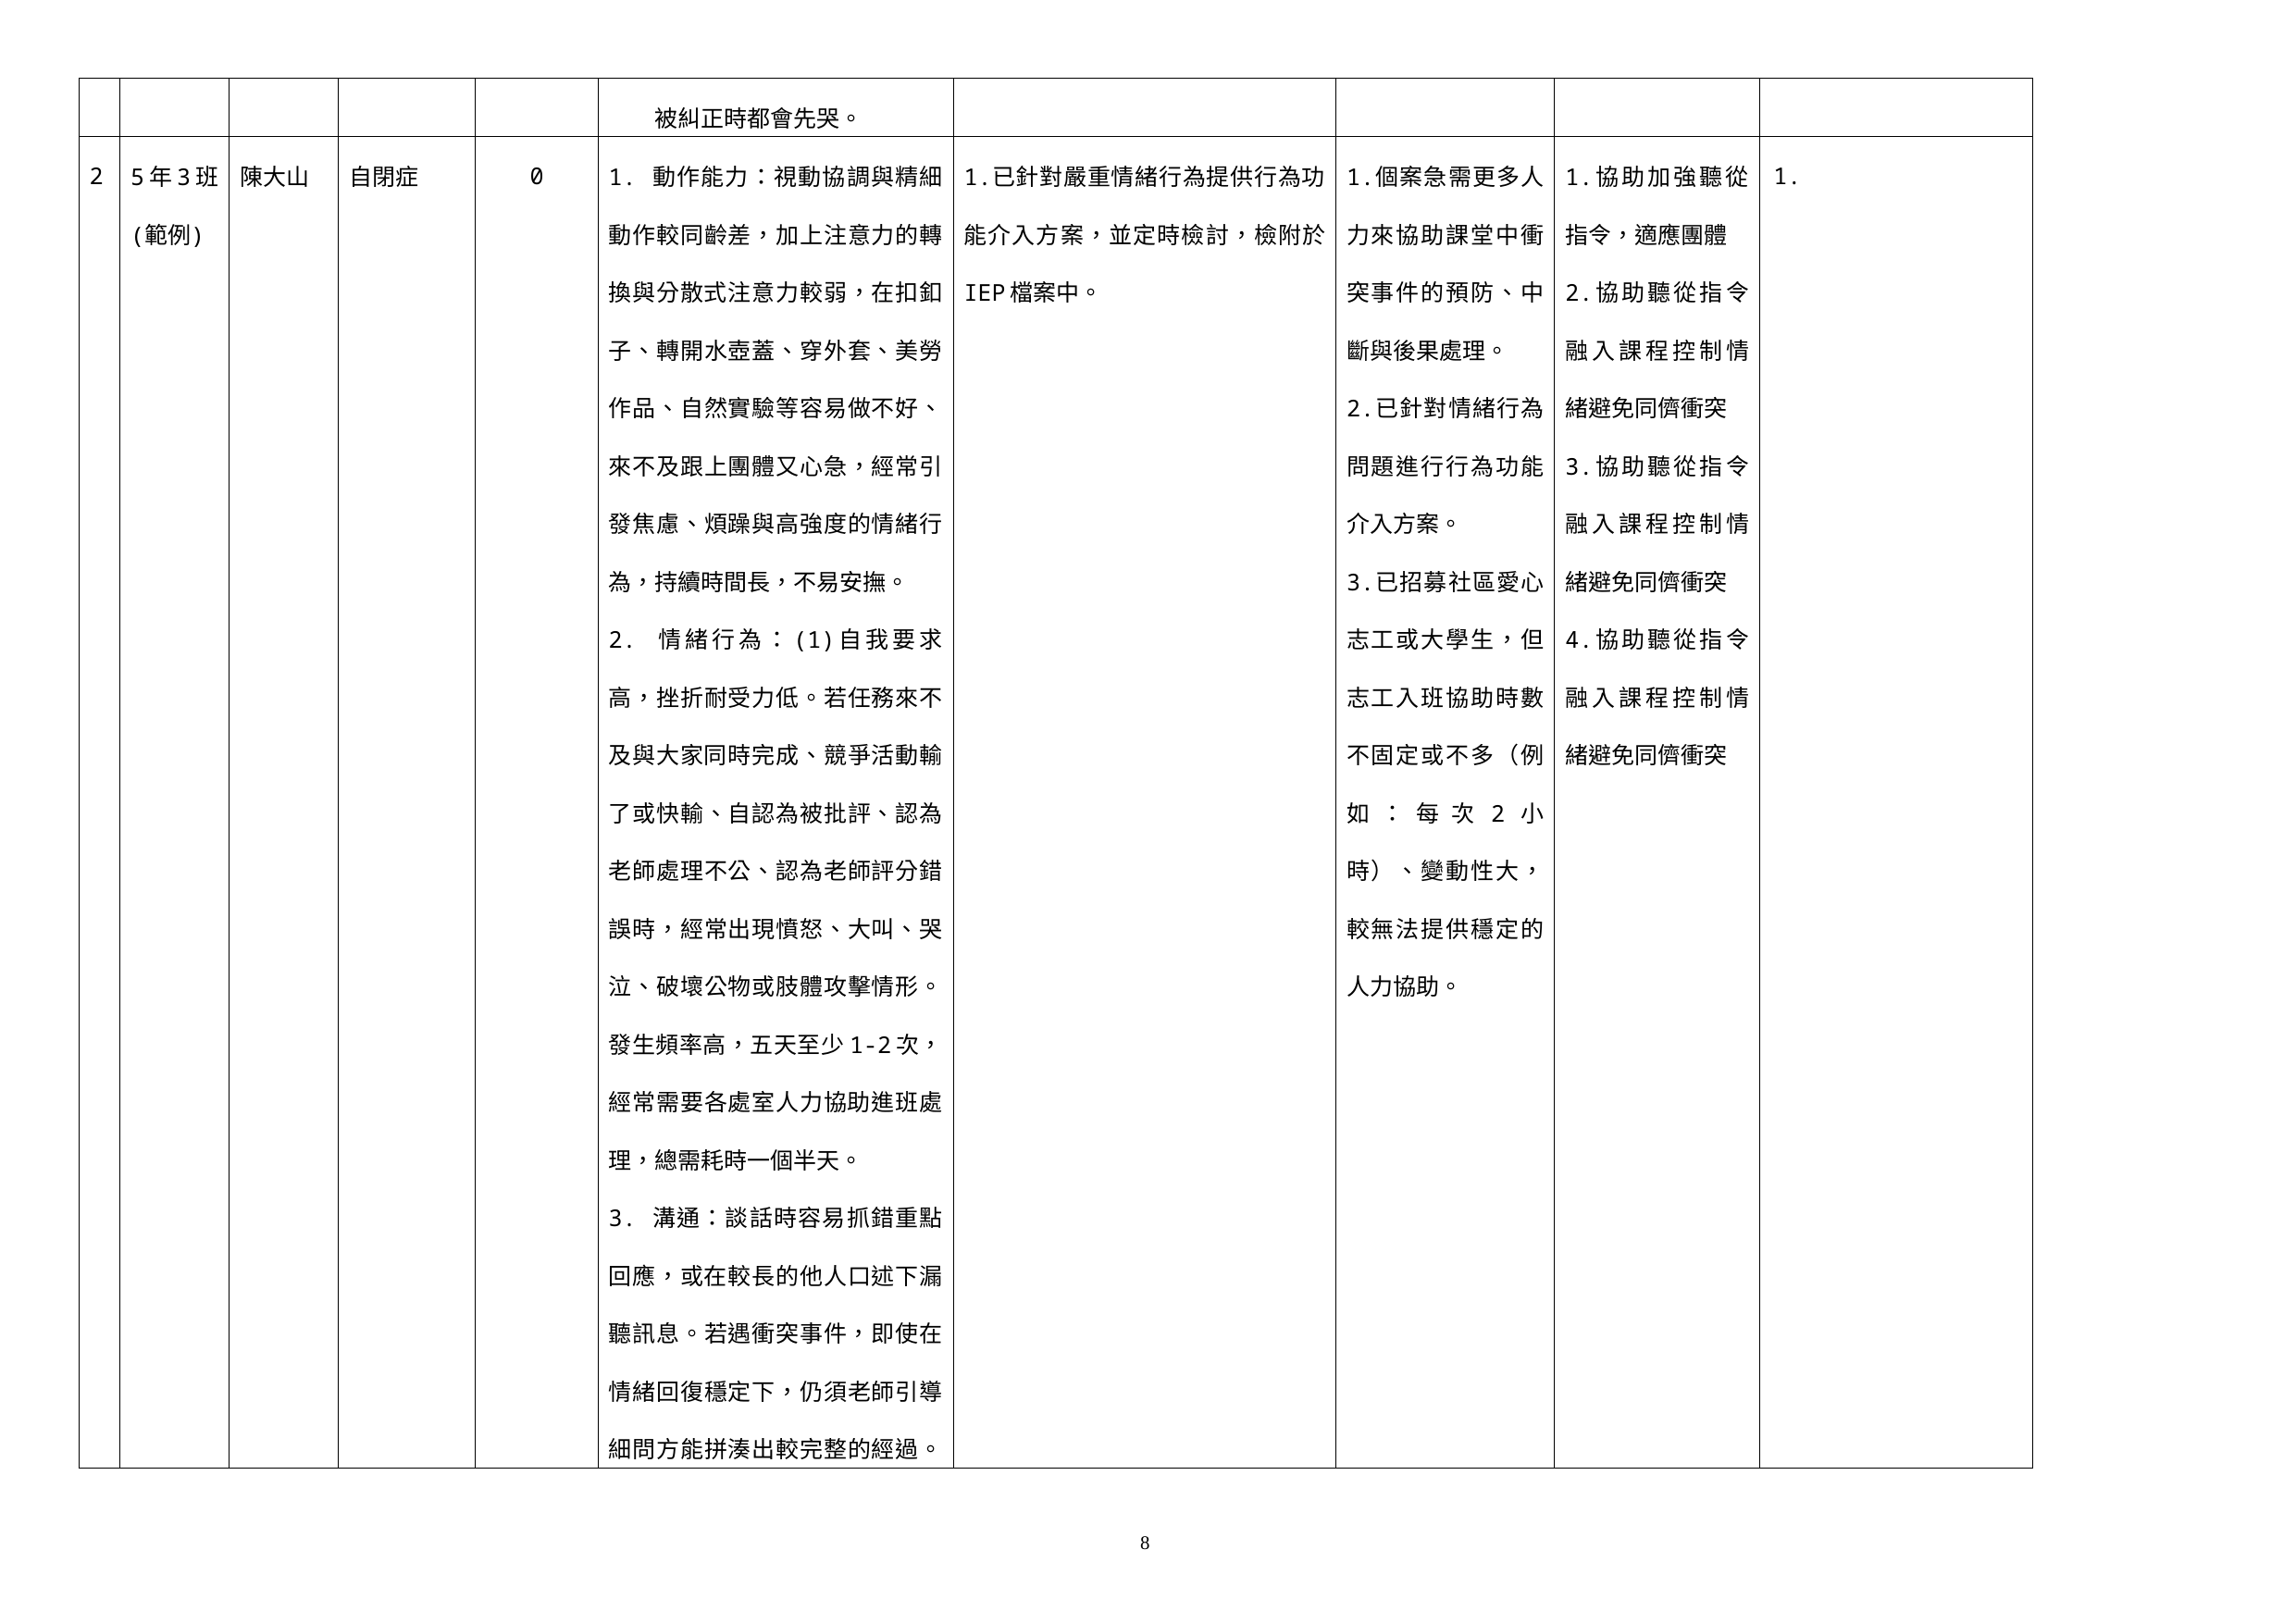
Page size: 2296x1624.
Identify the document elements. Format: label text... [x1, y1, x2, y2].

table_cell 1.個案急需更多人力來協助課堂中衝突事件的預防、中斷與後果處理。 2.已針對情緒行為問題進行行為功能介入方案。 3.已招募社區愛心志工或大學生，但志工入班協助時數不固定或不多（例如：每次2小時）、變動性大，較無法提供穩定的人力協助。 [1336, 137, 1554, 1468]
table_cell 自閉症 [339, 137, 475, 1468]
table_cell 1.協助加強聽從指令，適應團體 2.協助聽從指令融入課程控制情緒避免同儕衝突 3.協助聽從指令融入課程控制情緒避免同儕衝突 4.協助聽從指令融入課程控制情緒避免同儕衝突 [1555, 137, 1759, 1468]
table_cell 5年3班(範例) [120, 137, 229, 1468]
table_cell [1760, 137, 2032, 1468]
table_cell [954, 79, 1335, 136]
table_cell 被糾正時都會先哭。 [599, 79, 953, 136]
table_cell [80, 79, 119, 136]
table_cell 2 [80, 137, 119, 1468]
table_cell [1760, 79, 2032, 136]
table_cell [1555, 79, 1759, 136]
table_cell [476, 79, 598, 136]
table_cell [230, 79, 338, 136]
table_cell [339, 79, 475, 136]
table_cell [120, 79, 229, 136]
table_cell 1.已針對嚴重情緒行為提供行為功能介入方案，並定時檢討，檢附於IEP檔案中。 [954, 137, 1335, 1468]
table_cell [1336, 79, 1554, 136]
table_cell 0 [476, 137, 598, 1468]
table_cell 1. 動作能力：視動協調與精細動作較同齡差，加上注意力的轉換與分散式注意力較弱，在扣釦子、轉開水壺蓋、穿外套、美勞作品、自然實驗等容易做不好、來不及跟上團體又心急，經常引發焦慮、煩躁與高強度的情緒行為，持續時間長，不易安撫。 2. 情緒行為：(1)自我要求高，挫折耐受力低。若任務來不及與大家同時完成、競爭活動輸了或快輸、自認為被批評、認為老師處理不公、認為老師評分錯誤時，經常出現憤怒、大叫、哭泣、破壞公物或肢體攻擊情形。發生頻率高，五天至少1-2次，經常需要各處室人力協助進班處理，總需耗時一個半天。 3. 溝通：談話時容易抓錯重點回應，或在較長的他人口述下漏聽訊息。若遇衝突事件，即使在情緒回復穩定下，仍須老師引導細問方能拼湊出較完整的經過。 [599, 137, 953, 1468]
table_cell 陳大山 [230, 137, 338, 1468]
